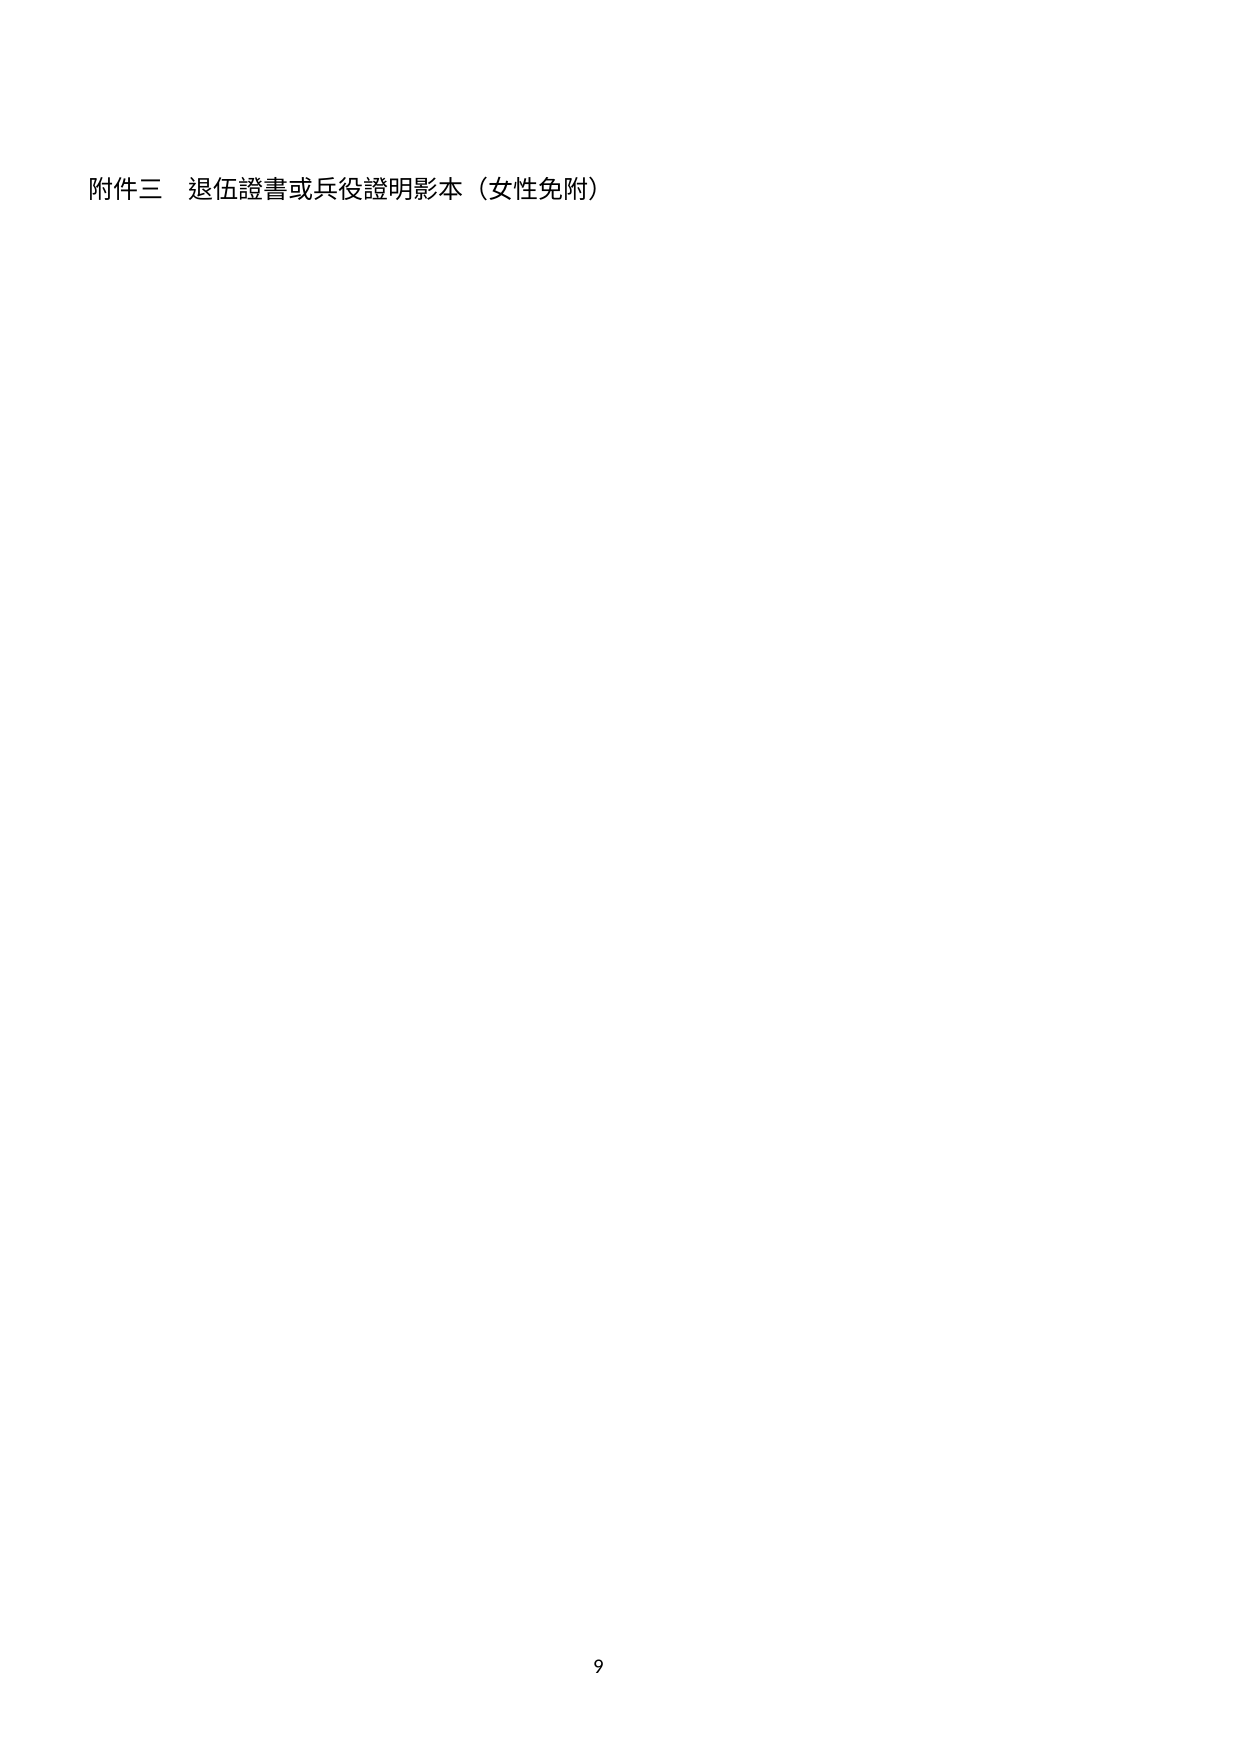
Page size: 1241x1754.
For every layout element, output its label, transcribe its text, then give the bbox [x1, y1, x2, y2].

text 附件三 退伍證書或兵役證明影本（女性免附） [89, 146, 1107, 208]
